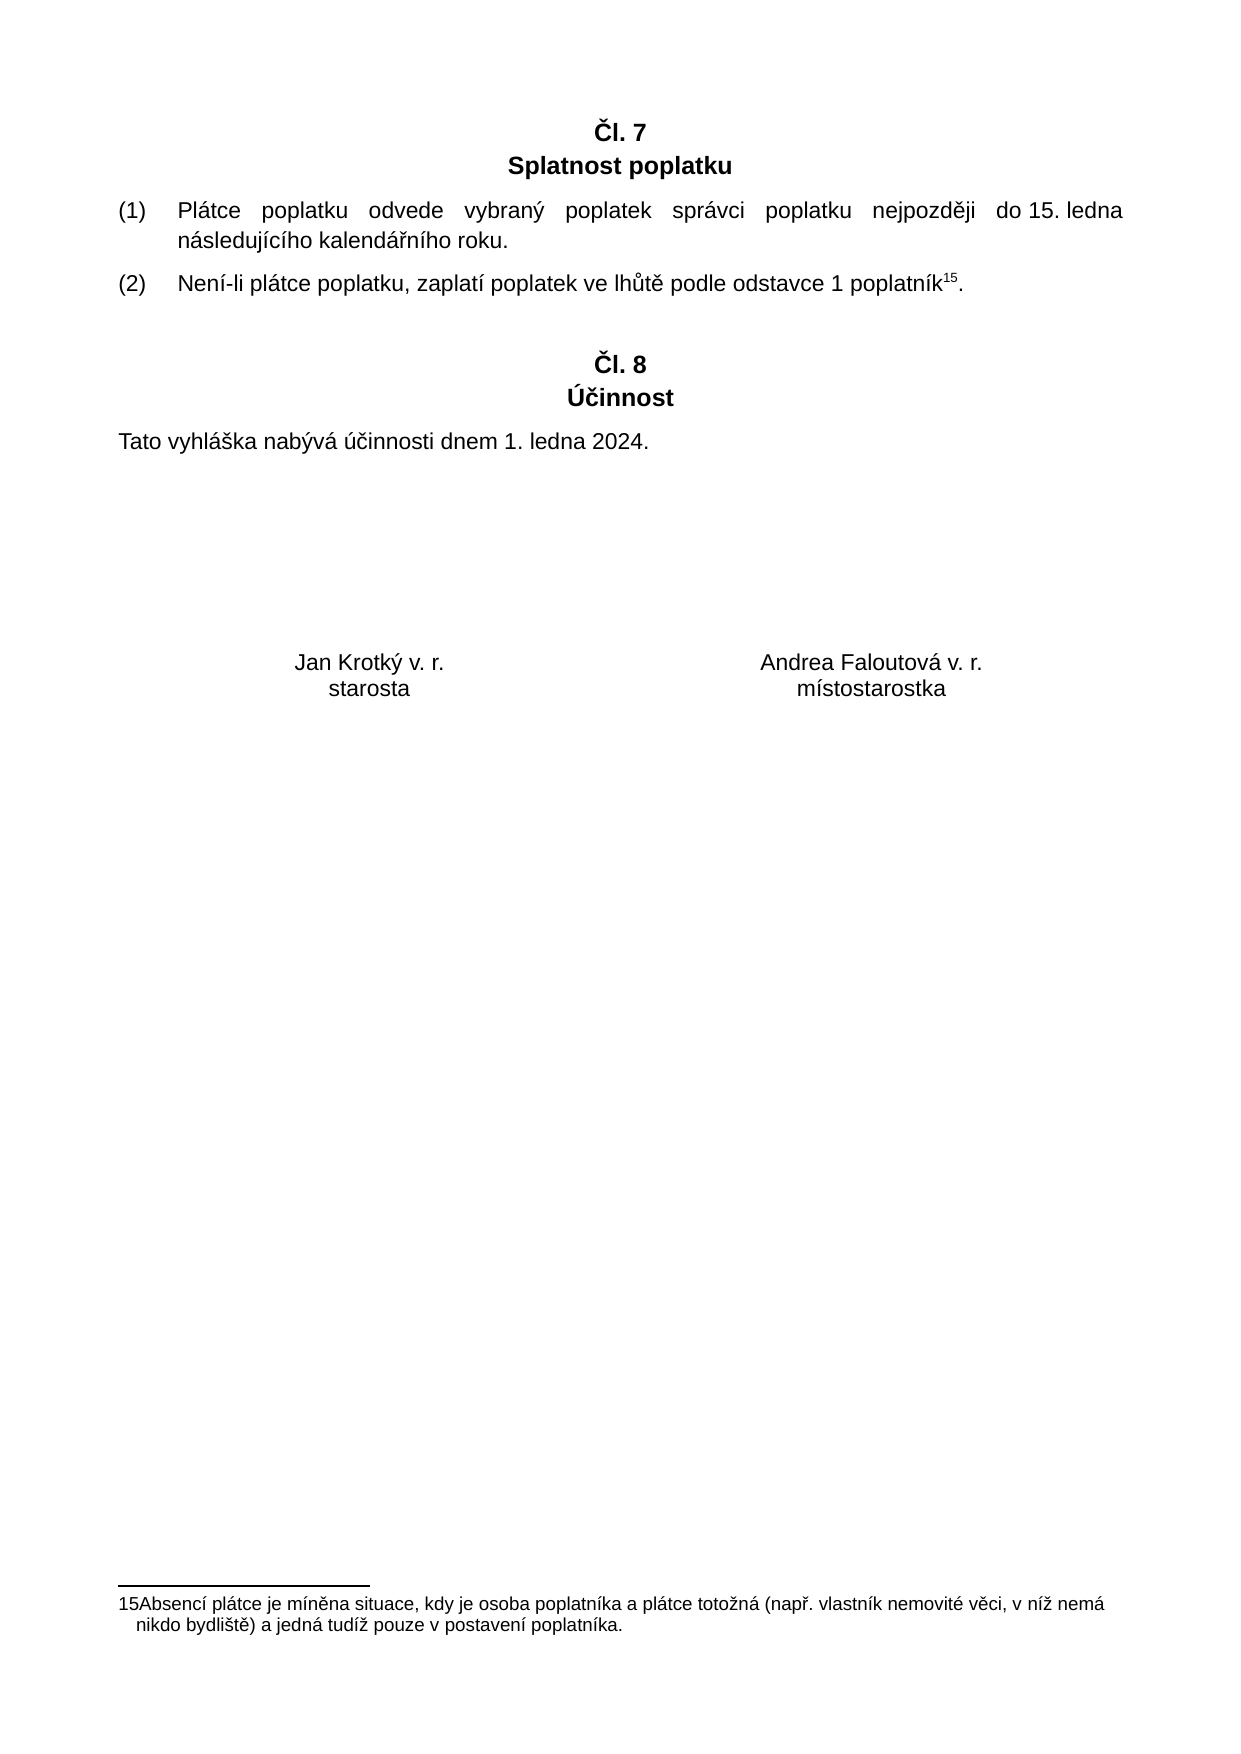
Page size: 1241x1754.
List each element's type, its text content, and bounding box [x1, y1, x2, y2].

list Plátce poplatku odvede vybraný poplatek správci poplatku nejpozději do 15. ledna následujícího kalendářního roku. [118, 197, 1122, 253]
list Není-li plátce poplatku, zaplatí poplatek ve lhůtě podle odstavce 1 poplatník. [118, 269, 1122, 296]
table_header Jan Krotký v. r. starosta [118, 589, 620, 707]
subtitle Čl. 7 Splatnost poplatku [118, 118, 1122, 180]
table_cell [620, 707, 1122, 825]
subtitle Čl. 8 Účinnost [118, 350, 1122, 412]
table_cell [118, 707, 620, 825]
text Tato vyhláška nabývá účinnosti dnem 1. ledna 2024. [118, 428, 1122, 455]
list Absencí plátce je míněna situace, kdy je osoba poplatníka a plátce totožná (např. vlastník nemovité věci, v níž nemá nikdo bydliště) a jedná tudíž pouze v postavení poplatníka. [118, 1592, 1122, 1635]
table_header Andrea Faloutová v. r. místostarostka [620, 589, 1122, 707]
